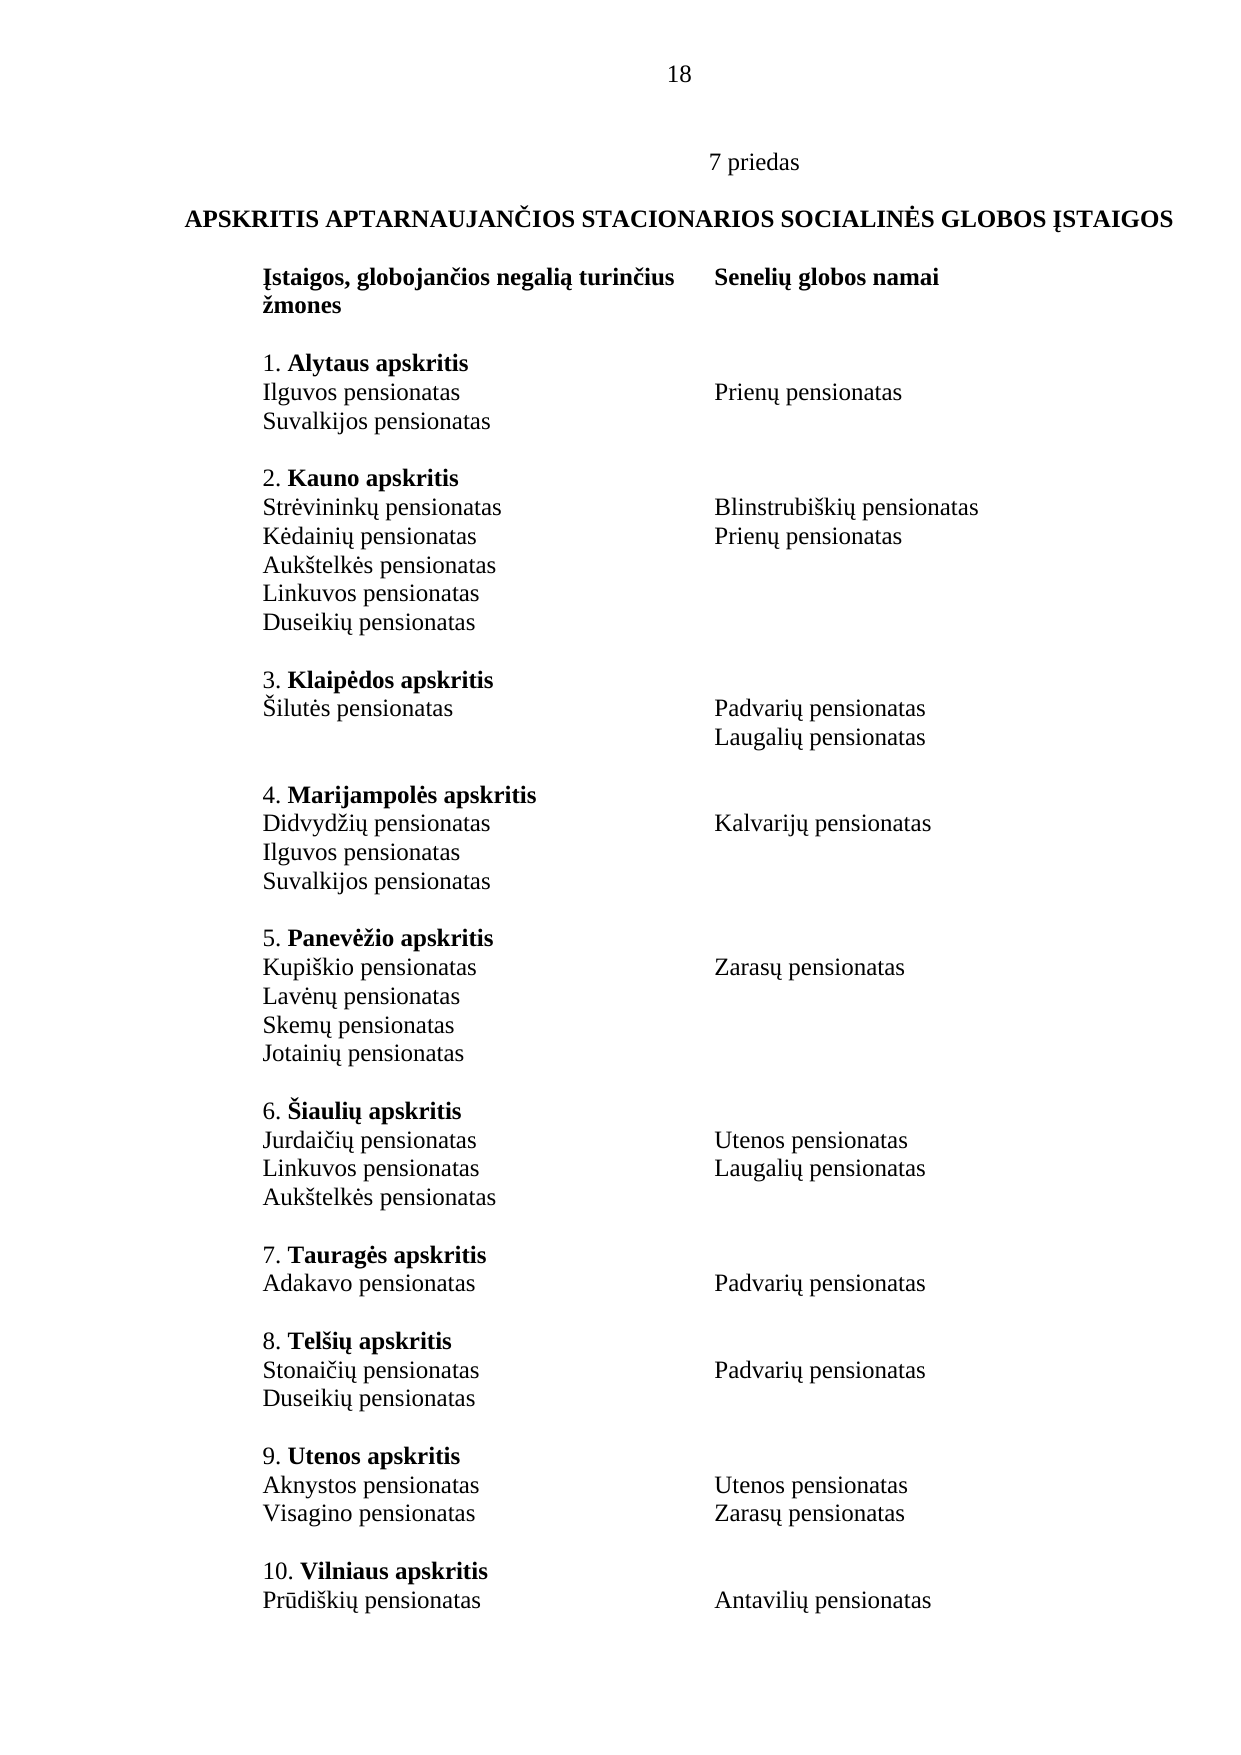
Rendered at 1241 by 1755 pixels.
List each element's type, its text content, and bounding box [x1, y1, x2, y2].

table_cell Aukštelkės pensionatas [177, 550, 703, 578]
table_cell [703, 320, 1204, 348]
table_cell [703, 895, 1204, 923]
table_cell [703, 1010, 1204, 1038]
table_cell Padvarių pensionatas [703, 694, 1204, 722]
table_cell Suvalkijos pensionatas [177, 406, 703, 435]
table_cell Suvalkijos pensionatas [177, 866, 703, 895]
table_cell [177, 722, 703, 751]
table_cell [703, 1556, 1204, 1585]
table_cell 7. Tauragės apskritis [177, 1240, 703, 1268]
table_cell Kupiškio pensionatas [177, 952, 703, 981]
table_cell [703, 435, 1204, 463]
table_cell Kalvarijų pensionatas [703, 809, 1204, 837]
table_cell [703, 1240, 1204, 1268]
table_cell Stonaičių pensionatas [177, 1355, 703, 1383]
table_cell [703, 924, 1204, 952]
table_cell 5. Panevėžio apskritis [177, 924, 703, 952]
table_cell 3. Klaipėdos apskritis [177, 665, 703, 693]
table_cell [703, 349, 1204, 377]
table_cell [703, 1326, 1204, 1355]
table_cell Adakavo pensionatas [177, 1269, 703, 1297]
table_cell [703, 1384, 1204, 1412]
table_cell [177, 1067, 703, 1096]
table_cell [703, 1527, 1204, 1556]
table_cell Skemų pensionatas [177, 1010, 703, 1038]
table_cell [177, 1297, 703, 1326]
table_cell [703, 579, 1204, 607]
table_cell [177, 1412, 703, 1441]
table_cell [703, 1412, 1204, 1441]
table_cell [703, 1211, 1204, 1240]
text 7 priedas [177, 147, 1181, 176]
table_cell [703, 665, 1204, 693]
table_cell [177, 320, 703, 348]
table_cell Lavėnų pensionatas [177, 981, 703, 1010]
table_cell Prienų pensionatas [703, 377, 1204, 406]
table_cell [703, 550, 1204, 578]
table_cell Prūdiškių pensionatas [177, 1585, 703, 1613]
table_cell [177, 751, 703, 780]
table_cell Laugalių pensionatas [703, 722, 1204, 751]
table_cell Aukštelkės pensionatas [177, 1182, 703, 1211]
table_cell [703, 866, 1204, 895]
table_cell Prienų pensionatas [703, 521, 1204, 550]
table_cell Blinstrubiškių pensionatas [703, 492, 1204, 521]
table_cell Ilguvos pensionatas [177, 837, 703, 866]
table_cell Visagino pensionatas [177, 1499, 703, 1527]
table_cell Zarasų pensionatas [703, 1499, 1204, 1527]
table_cell [703, 751, 1204, 780]
table_cell Laugalių pensionatas [703, 1154, 1204, 1182]
table_cell Ilguvos pensionatas [177, 377, 703, 406]
table_cell [703, 607, 1204, 636]
table_cell 9. Utenos apskritis [177, 1441, 703, 1470]
table_cell 8. Telšių apskritis [177, 1326, 703, 1355]
table_cell [177, 1527, 703, 1556]
table_cell 4. Marijampolės apskritis [177, 780, 703, 808]
table_cell Linkuvos pensionatas [177, 1154, 703, 1182]
table_cell 1. Alytaus apskritis [177, 349, 703, 377]
table_cell Padvarių pensionatas [703, 1269, 1204, 1297]
table_cell Šilutės pensionatas [177, 694, 703, 722]
table_cell Duseikių pensionatas [177, 1384, 703, 1412]
table_cell [177, 1211, 703, 1240]
table_cell Utenos pensionatas [703, 1125, 1204, 1153]
table_cell [703, 780, 1204, 808]
table_cell Padvarių pensionatas [703, 1355, 1204, 1383]
table_cell [703, 1067, 1204, 1096]
table_cell Aknystos pensionatas [177, 1470, 703, 1498]
table_cell [703, 636, 1204, 665]
text APSKRITIS APTARNAUJANČIOS STACIONARIOS SOCIALINĖS GLOBOS ĮSTAIGOS [177, 204, 1181, 233]
table_cell [703, 406, 1204, 435]
table_cell Jurdaičių pensionatas [177, 1125, 703, 1153]
table_cell [703, 981, 1204, 1010]
table_cell 6. Šiaulių apskritis [177, 1096, 703, 1125]
table_cell [703, 464, 1204, 492]
table_cell [177, 435, 703, 463]
table_cell Didvydžių pensionatas [177, 809, 703, 837]
table_cell Utenos pensionatas [703, 1470, 1204, 1498]
table_cell Duseikių pensionatas [177, 607, 703, 636]
table_cell [703, 837, 1204, 866]
table_header Senelių globos namai [703, 262, 1204, 320]
table_cell Linkuvos pensionatas [177, 579, 703, 607]
table_cell [703, 1039, 1204, 1067]
table_cell Jotainių pensionatas [177, 1039, 703, 1067]
table_cell Zarasų pensionatas [703, 952, 1204, 981]
table_cell [177, 636, 703, 665]
table_cell [703, 1441, 1204, 1470]
table_cell [703, 1096, 1204, 1125]
table_cell [177, 895, 703, 923]
table_cell Strėvininkų pensionatas [177, 492, 703, 521]
table_cell [703, 1182, 1204, 1211]
table_cell [703, 1297, 1204, 1326]
table_cell 2. Kauno apskritis [177, 464, 703, 492]
table_header Įstaigos, globojančios negalią turinčius žmones [177, 262, 703, 320]
table_cell Kėdainių pensionatas [177, 521, 703, 550]
table_cell Antavilių pensionatas [703, 1585, 1204, 1613]
table_cell 10. Vilniaus apskritis [177, 1556, 703, 1585]
